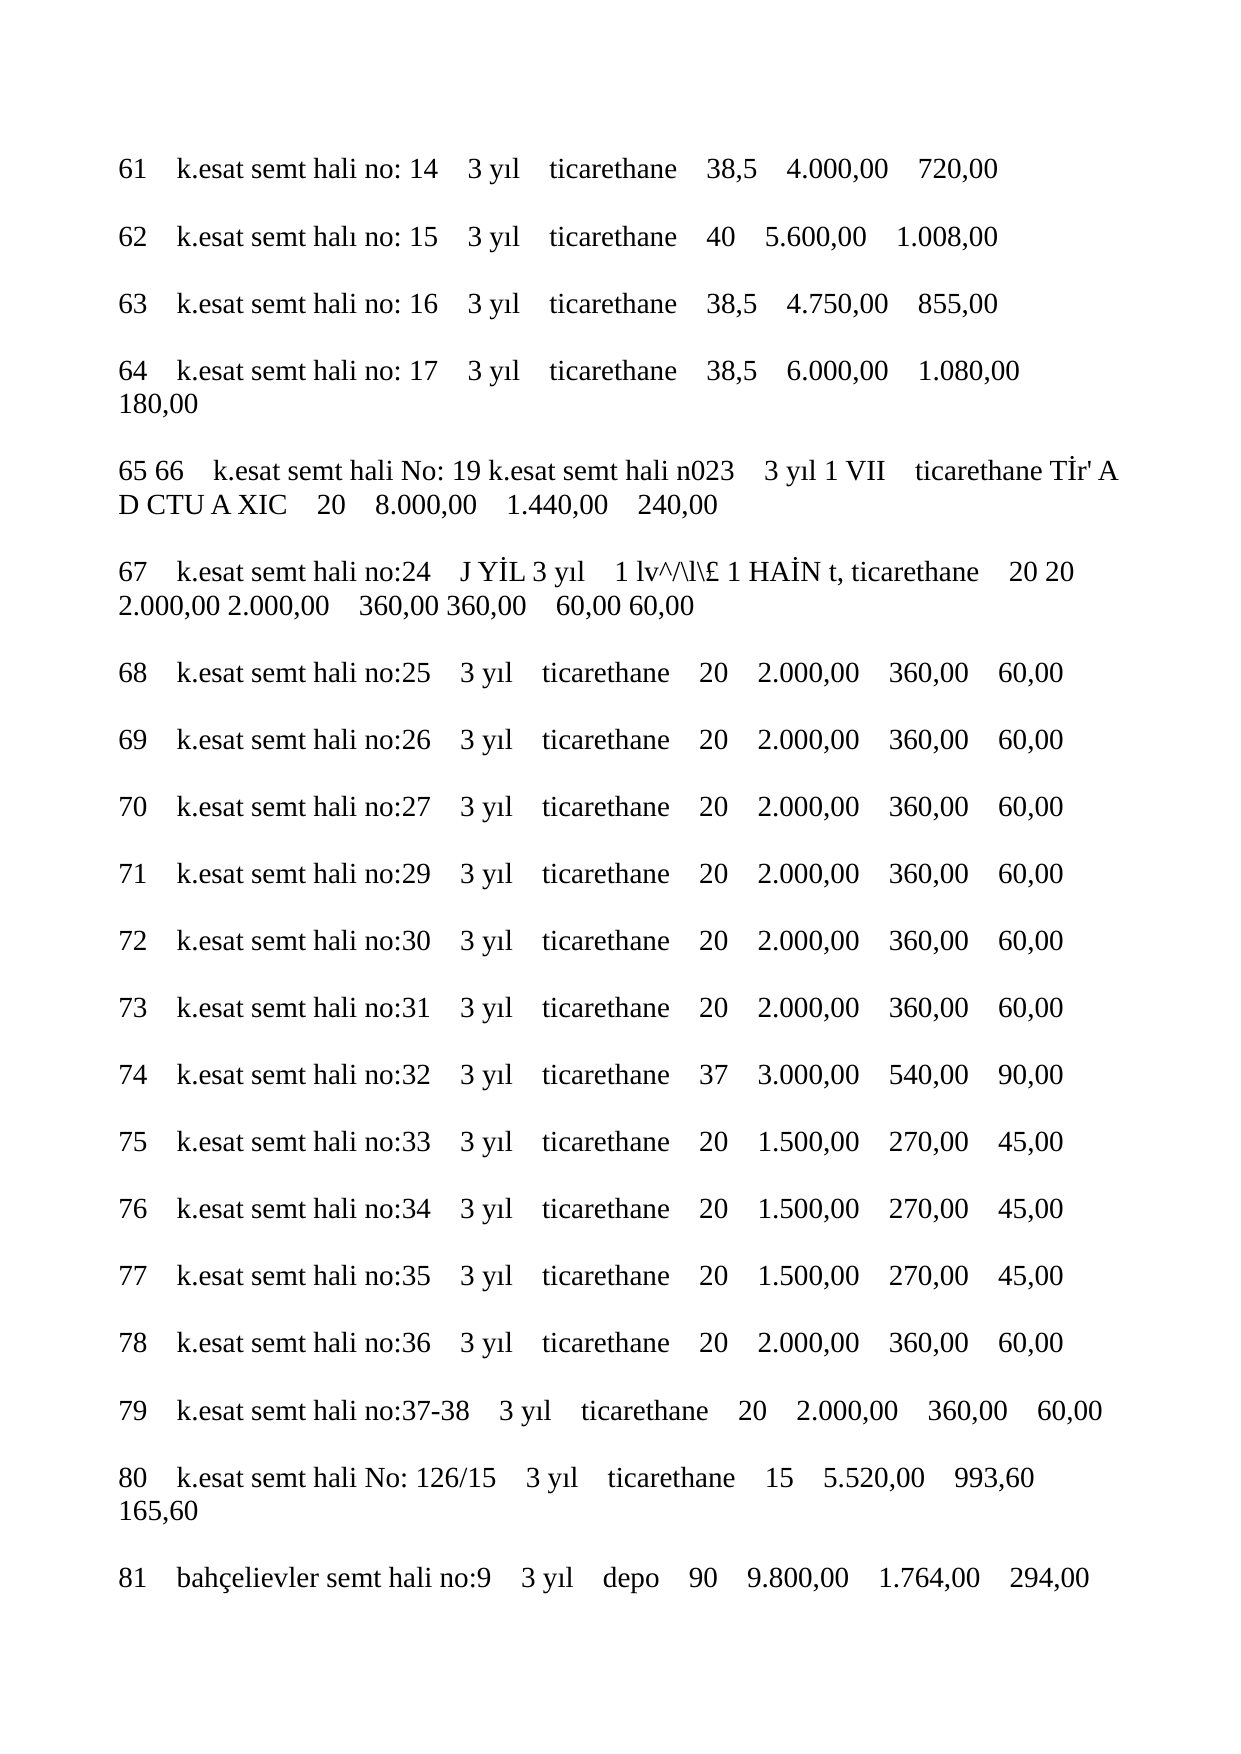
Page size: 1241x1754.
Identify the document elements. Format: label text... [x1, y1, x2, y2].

text 70 k.esat semt hali no:27 3 yıl ticarethane 20 2.000,00 360,00 60,00 [118, 789, 1122, 822]
text 65 66 k.esat semt hali No: 19 k.esat semt hali n023 3 yıl 1 VII ticarethane Tİr' A D CTU A XIC 20 8.000,00 1.440,00 240,00 [118, 453, 1122, 521]
text 63 k.esat semt hali no: 16 3 yıl ticarethane 38,5 4.750,00 855,00 [118, 286, 1122, 319]
text 72 k.esat semt hali no:30 3 yıl ticarethane 20 2.000,00 360,00 60,00 [118, 923, 1122, 957]
text 76 k.esat semt hali no:34 3 yıl ticarethane 20 1.500,00 270,00 45,00 [118, 1191, 1122, 1225]
text 62 k.esat semt halı no: 15 3 yıl ticarethane 40 5.600,00 1.008,00 [118, 219, 1122, 252]
text 77 k.esat semt hali no:35 3 yıl ticarethane 20 1.500,00 270,00 45,00 [118, 1258, 1122, 1292]
text 78 k.esat semt hali no:36 3 yıl ticarethane 20 2.000,00 360,00 60,00 [118, 1326, 1122, 1359]
text 74 k.esat semt hali no:32 3 yıl ticarethane 37 3.000,00 540,00 90,00 [118, 1057, 1122, 1091]
text 69 k.esat semt hali no:26 3 yıl ticarethane 20 2.000,00 360,00 60,00 [118, 722, 1122, 755]
text 81 bahçelievler semt hali no:9 3 yıl depo 90 9.800,00 1.764,00 294,00 [118, 1560, 1122, 1594]
text 61 k.esat semt hali no: 14 3 yıl ticarethane 38,5 4.000,00 720,00 [118, 152, 1122, 185]
text 67 k.esat semt hali no:24 J YİL 3 yıl 1 lv^/\l\£ 1 HAİN t, ticarethane 20 20 2.000,00 2.000,00 360,00 360,00 60,00 60,00 [118, 554, 1122, 621]
text 80 k.esat semt hali No: 126/15 3 yıl ticarethane 15 5.520,00 993,60 165,60 [118, 1460, 1122, 1527]
text 68 k.esat semt hali no:25 3 yıl ticarethane 20 2.000,00 360,00 60,00 [118, 655, 1122, 688]
text 71 k.esat semt hali no:29 3 yıl ticarethane 20 2.000,00 360,00 60,00 [118, 856, 1122, 889]
text 79 k.esat semt hali no:37-38 3 yıl ticarethane 20 2.000,00 360,00 60,00 [118, 1393, 1122, 1426]
text 64 k.esat semt hali no: 17 3 yıl ticarethane 38,5 6.000,00 1.080,00 180,00 [118, 353, 1122, 420]
text 75 k.esat semt hali no:33 3 yıl ticarethane 20 1.500,00 270,00 45,00 [118, 1124, 1122, 1158]
text 73 k.esat semt hali no:31 3 yıl ticarethane 20 2.000,00 360,00 60,00 [118, 990, 1122, 1024]
